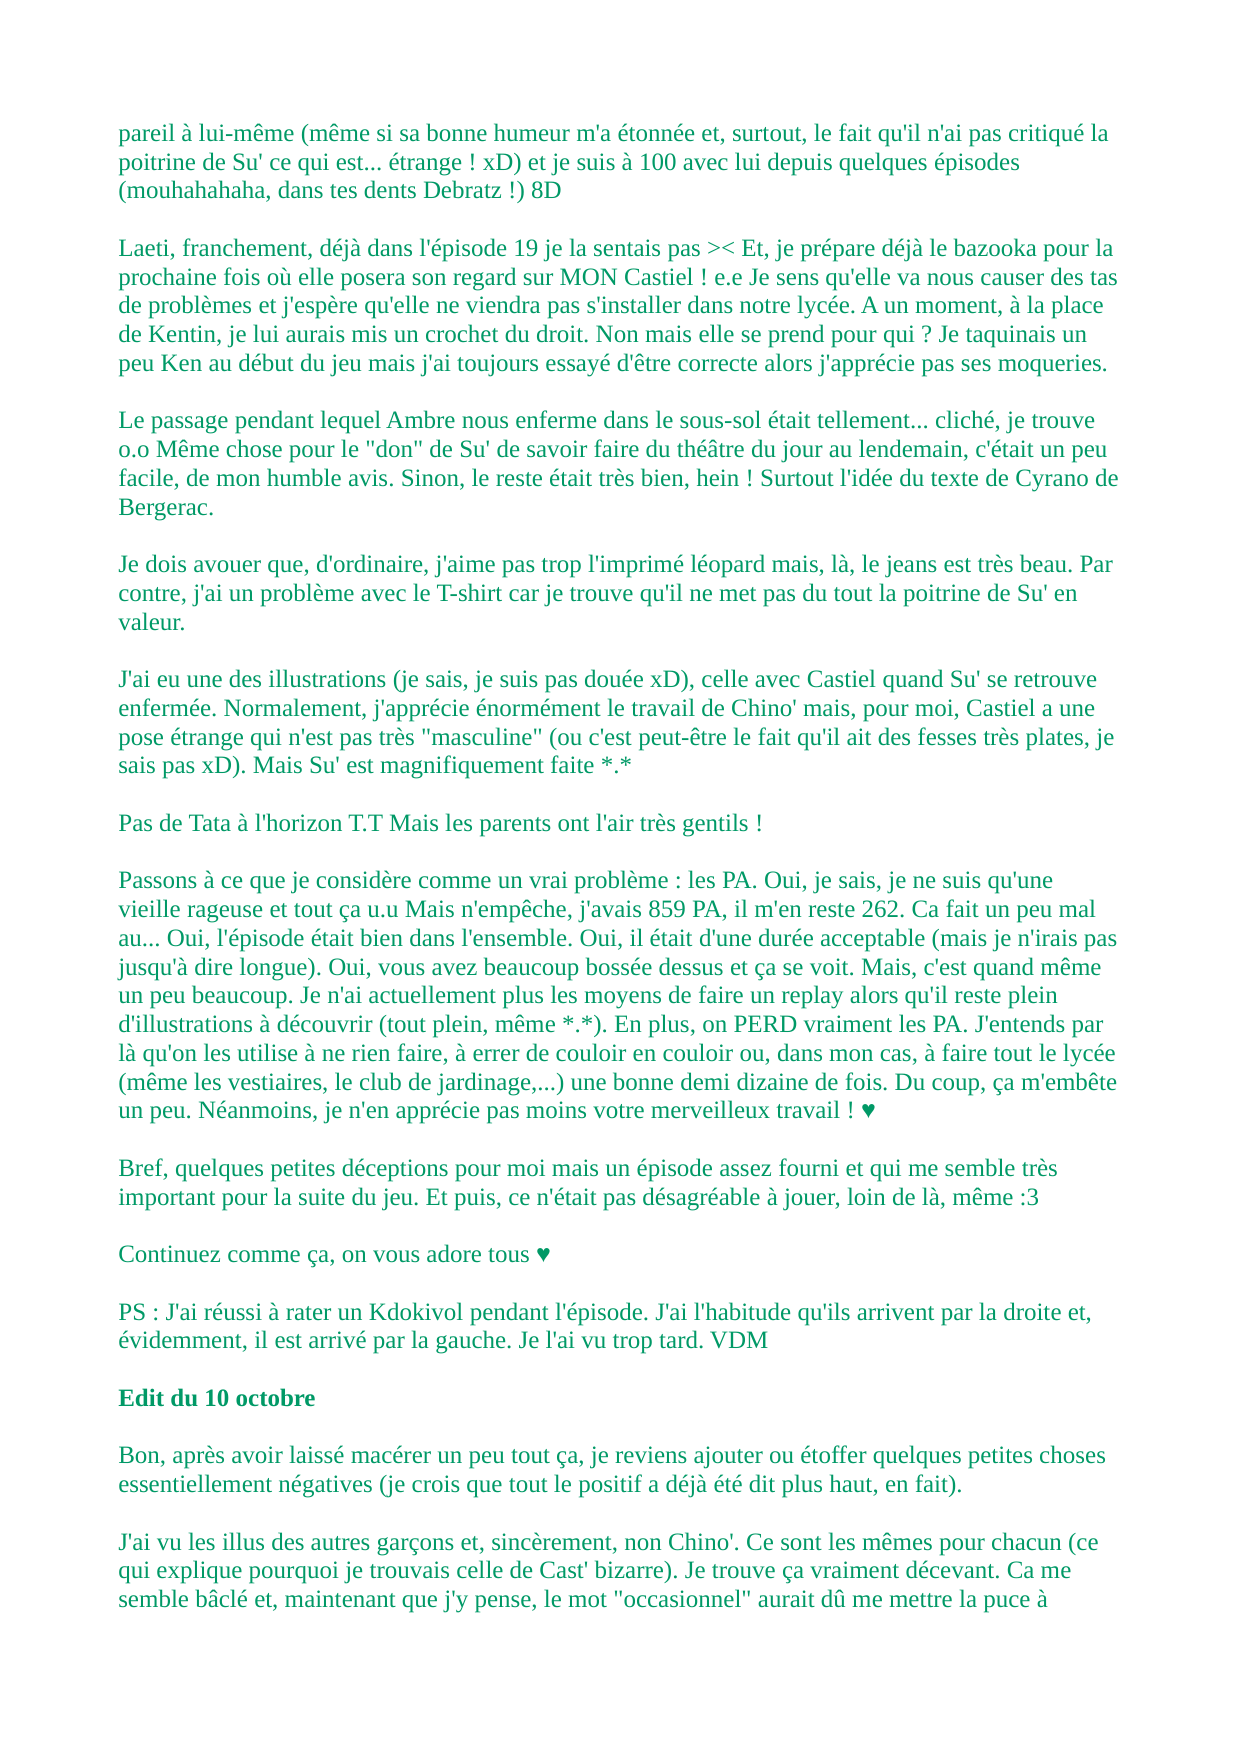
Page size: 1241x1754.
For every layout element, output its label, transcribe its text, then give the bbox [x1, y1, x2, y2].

text pareil à lui-même (même si sa bonne humeur m'a étonnée et, surtout, le fait qu'il n'ai pas critiqué la poitrine de Su' ce qui est... étrange ! xD) et je suis à 100 avec lui depuis quelques épisodes (mouhahahaha, dans tes dents Debratz !) 8D Laeti, franchement, déjà dans l'épisode 19 je la sentais pas >< Et, je prépare déjà le bazooka pour la prochaine fois où elle posera son regard sur MON Castiel ! e.e Je sens qu'elle va nous causer des tas de problèmes et j'espère qu'elle ne viendra pas s'installer dans notre lycée. A un moment, à la place de Kentin, je lui aurais mis un crochet du droit. Non mais elle se prend pour qui ? Je taquinais un peu Ken au début du jeu mais j'ai toujours essayé d'être correcte alors j'apprécie pas ses moqueries. Le passage pendant lequel Ambre nous enferme dans le sous-sol était tellement... cliché, je trouve o.o Même chose pour le "don" de Su' de savoir faire du théâtre du jour au lendemain, c'était un peu facile, de mon humble avis. Sinon, le reste était très bien, hein ! Surtout l'idée du texte de Cyrano de Bergerac. Je dois avouer que, d'ordinaire, j'aime pas trop l'imprimé léopard mais, là, le jeans est très beau. Par contre, j'ai un problème avec le T-shirt car je trouve qu'il ne met pas du tout la poitrine de Su' en valeur. J'ai eu une des illustrations (je sais, je suis pas douée xD), celle avec Castiel quand Su' se retrouve enfermée. Normalement, j'apprécie énormément le travail de Chino' mais, pour moi, Castiel a une pose étrange qui n'est pas très "masculine" (ou c'est peut-être le fait qu'il ait des fesses très plates, je sais pas xD). Mais Su' est magnifiquement faite *.* Pas de Tata à l'horizon T.T Mais les parents ont l'air très gentils ! Passons à ce que je considère comme un vrai problème : les PA. Oui, je sais, je ne suis qu'une vieille rageuse et tout ça u.u Mais n'empêche, j'avais 859 PA, il m'en reste 262. Ca fait un peu mal au... Oui, l'épisode était bien dans l'ensemble. Oui, il était d'une durée acceptable (mais je n'irais pas jusqu'à dire longue). Oui, vous avez beaucoup bossée dessus et ça se voit. Mais, c'est quand même un peu beaucoup. Je n'ai actuellement plus les moyens de faire un replay alors qu'il reste plein d'illustrations à découvrir (tout plein, même *.*). En plus, on PERD vraiment les PA. J'entends par là qu'on les utilise à ne rien faire, à errer de couloir en couloir ou, dans mon cas, à faire tout le lycée (même les vestiaires, le club de jardinage,...) une bonne demi dizaine de fois. Du coup, ça m'embête un peu. Néanmoins, je n'en apprécie pas moins votre merveilleux travail ! ♥ Bref, quelques petites déceptions pour moi mais un épisode assez fourni et qui me semble très important pour la suite du jeu. Et puis, ce n'était pas désagréable à jouer, loin de là, même :3 Continuez comme ça, on vous adore tous ♥ PS : J'ai réussi à rater un Kdokivol pendant l'épisode. J'ai l'habitude qu'ils arrivent par la droite et, évidemment, il est arrivé par la gauche. Je l'ai vu trop tard. VDM Edit du 10 octobre Bon, après avoir laissé macérer un peu tout ça, je reviens ajouter ou étoffer quelques petites choses essentiellement négatives (je crois que tout le positif a déjà été dit plus haut, en fait). J'ai vu les illus des autres garçons et, sincèrement, non Chino'. Ce sont les mêmes pour chacun (ce qui explique pourquoi je trouvais celle de Cast' bizarre). Je trouve ça vraiment décevant. Ca me semble bâclé et, maintenant que j'y pense, le mot "occasionnel" aurait dû me mettre la puce à [118, 118, 1122, 1613]
